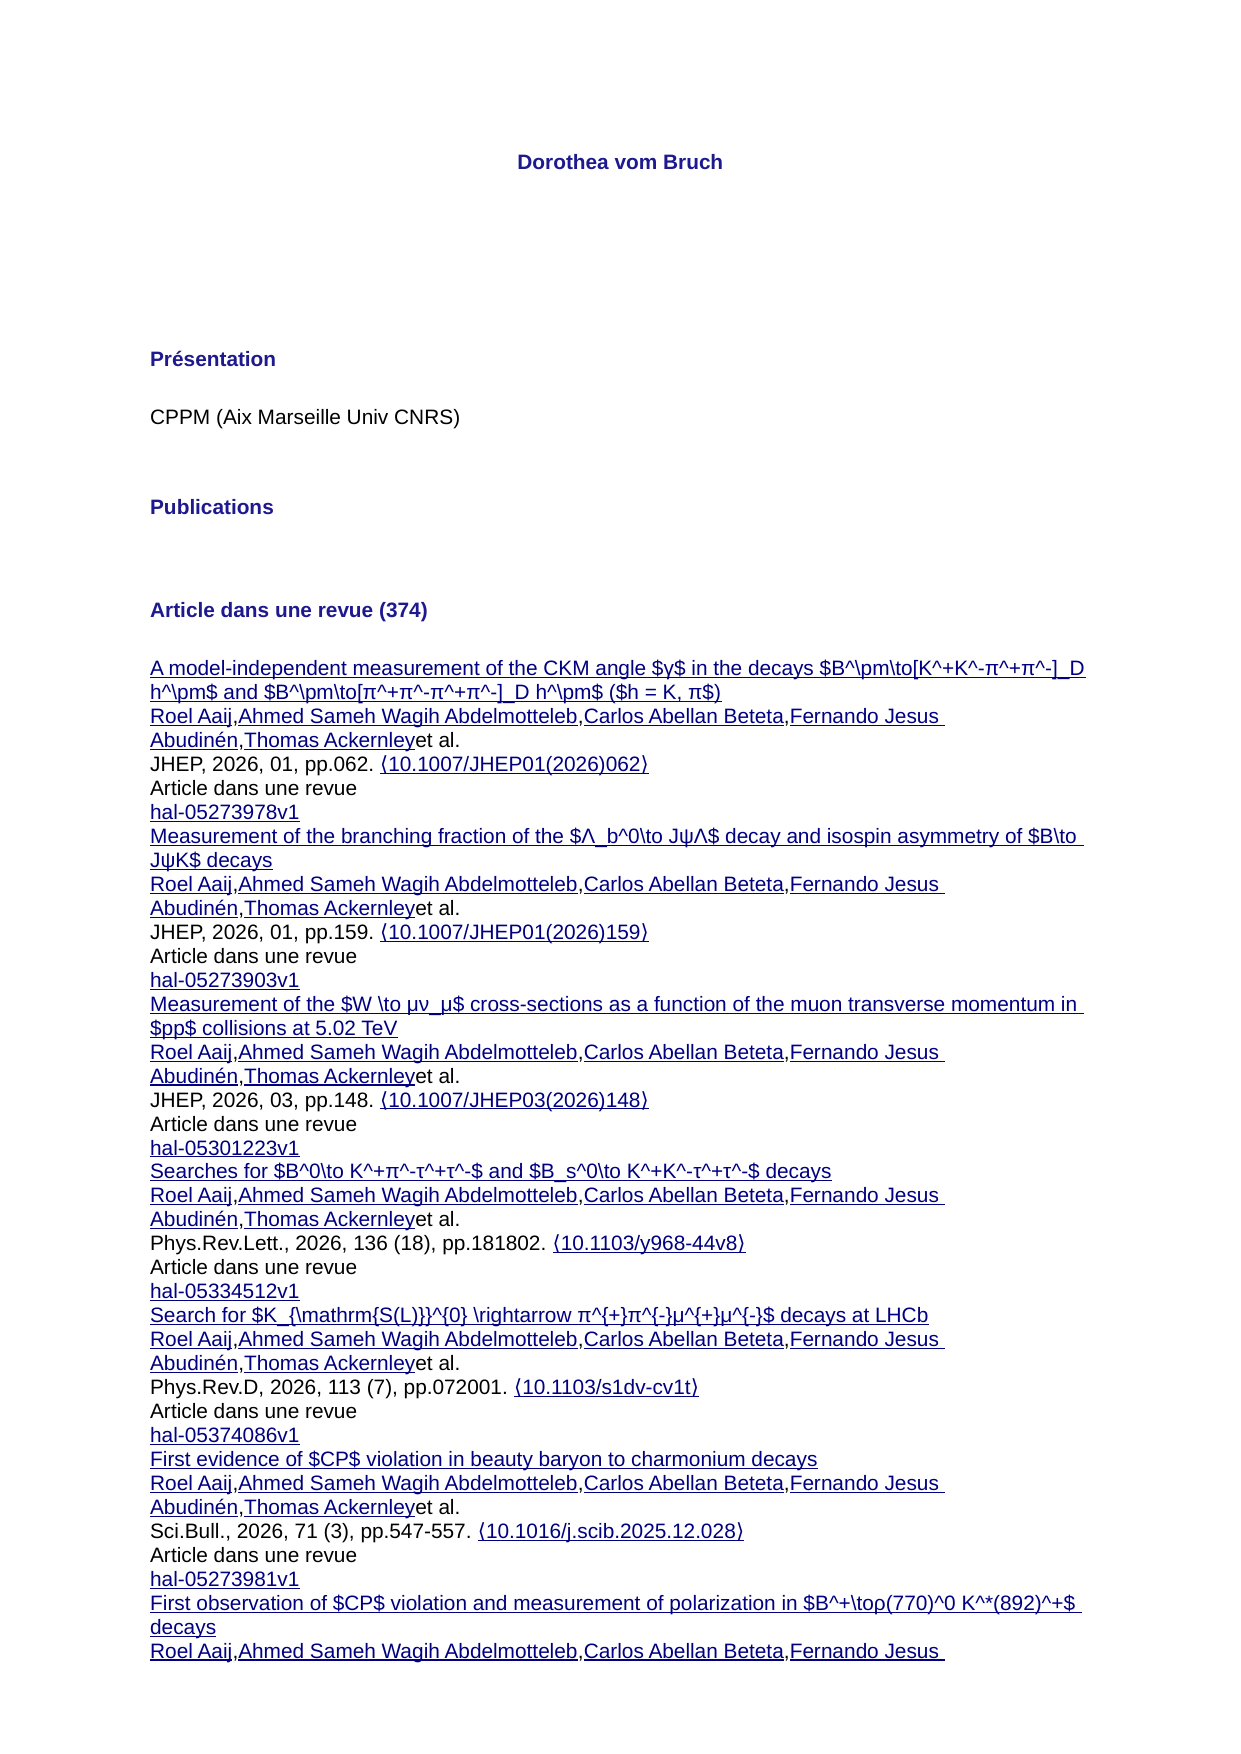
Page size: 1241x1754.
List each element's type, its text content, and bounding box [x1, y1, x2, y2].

subtitle Article dans une revue (374) [150, 598, 1090, 622]
table_cell Searches for $B^0\to K^+π^-τ^+τ^-$ and $B_s^0\to K^+K^-τ^+τ^-$ decays Roel Aaij,Ahmed Sameh Wagih Abdelmotteleb,Carlos Abellan Beteta,Fernando Jesus Abudinén,Thomas Ackernleyet al. Phys.Rev.Lett., 2026, 136 (18), pp.181802. ⟨10.1103/y968-44v8⟩ Article dans une revue hal-05334512v1 [150, 1159, 1090, 1303]
subtitle Publications [150, 495, 1090, 519]
subtitle Présentation [150, 347, 1090, 371]
table_cell Measurement of the branching fraction of the $Λ_b^0\to JψΛ$ decay and isospin asymmetry of $B\to JψK$ decays Roel Aaij,Ahmed Sameh Wagih Abdelmotteleb,Carlos Abellan Beteta,Fernando Jesus Abudinén,Thomas Ackernleyet al. JHEP, 2026, 01, pp.159. ⟨10.1007/JHEP01(2026)159⟩ Article dans une revue hal-05273903v1 [150, 824, 1090, 992]
table_cell Search for $K_{\mathrm{S(L)}}^{0} \rightarrow π^{+}π^{-}μ^{+}μ^{-}$ decays at LHCb Roel Aaij,Ahmed Sameh Wagih Abdelmotteleb,Carlos Abellan Beteta,Fernando Jesus Abudinén,Thomas Ackernleyet al. Phys.Rev.D, 2026, 113 (7), pp.072001. ⟨10.1103/s1dv-cv1t⟩ Article dans une revue hal-05374086v1 [150, 1303, 1090, 1447]
table_cell First observation of $CP$ violation and measurement of polarization in $B^+\toρ(770)^0 K^*(892)^+$ decays Roel Aaij,Ahmed Sameh Wagih Abdelmotteleb,Carlos Abellan Beteta,Fernando Jesus [150, 1591, 1090, 1662]
text CPPM (Aix Marseille Univ CNRS) [150, 405, 1090, 429]
subtitle Dorothea vom Bruch [150, 150, 1090, 174]
table_cell First evidence of $CP$ violation in beauty baryon to charmonium decays Roel Aaij,Ahmed Sameh Wagih Abdelmotteleb,Carlos Abellan Beteta,Fernando Jesus Abudinén,Thomas Ackernleyet al. Sci.Bull., 2026, 71 (3), pp.547-557. ⟨10.1016/j.scib.2025.12.028⟩ Article dans une revue hal-05273981v1 [150, 1447, 1090, 1591]
table_header A model-independent measurement of the CKM angle $γ$ in the decays $B^\pm\to[K^+K^-π^+π^-]_D h^\pm$ and $B^\pm\to[π^+π^-π^+π^-]_D h^\pm$ ($h = K, π$) Roel Aaij,Ahmed Sameh Wagih Abdelmotteleb,Carlos Abellan Beteta,Fernando Jesus Abudinén,Thomas Ackernleyet al. JHEP, 2026, 01, pp.062. ⟨10.1007/JHEP01(2026)062⟩ Article dans une revue hal-05273978v1 [150, 656, 1090, 824]
table_cell Measurement of the $W \to μν_μ$ cross-sections as a function of the muon transverse momentum in $pp$ collisions at 5.02 TeV Roel Aaij,Ahmed Sameh Wagih Abdelmotteleb,Carlos Abellan Beteta,Fernando Jesus Abudinén,Thomas Ackernleyet al. JHEP, 2026, 03, pp.148. ⟨10.1007/JHEP03(2026)148⟩ Article dans une revue hal-05301223v1 [150, 992, 1090, 1159]
